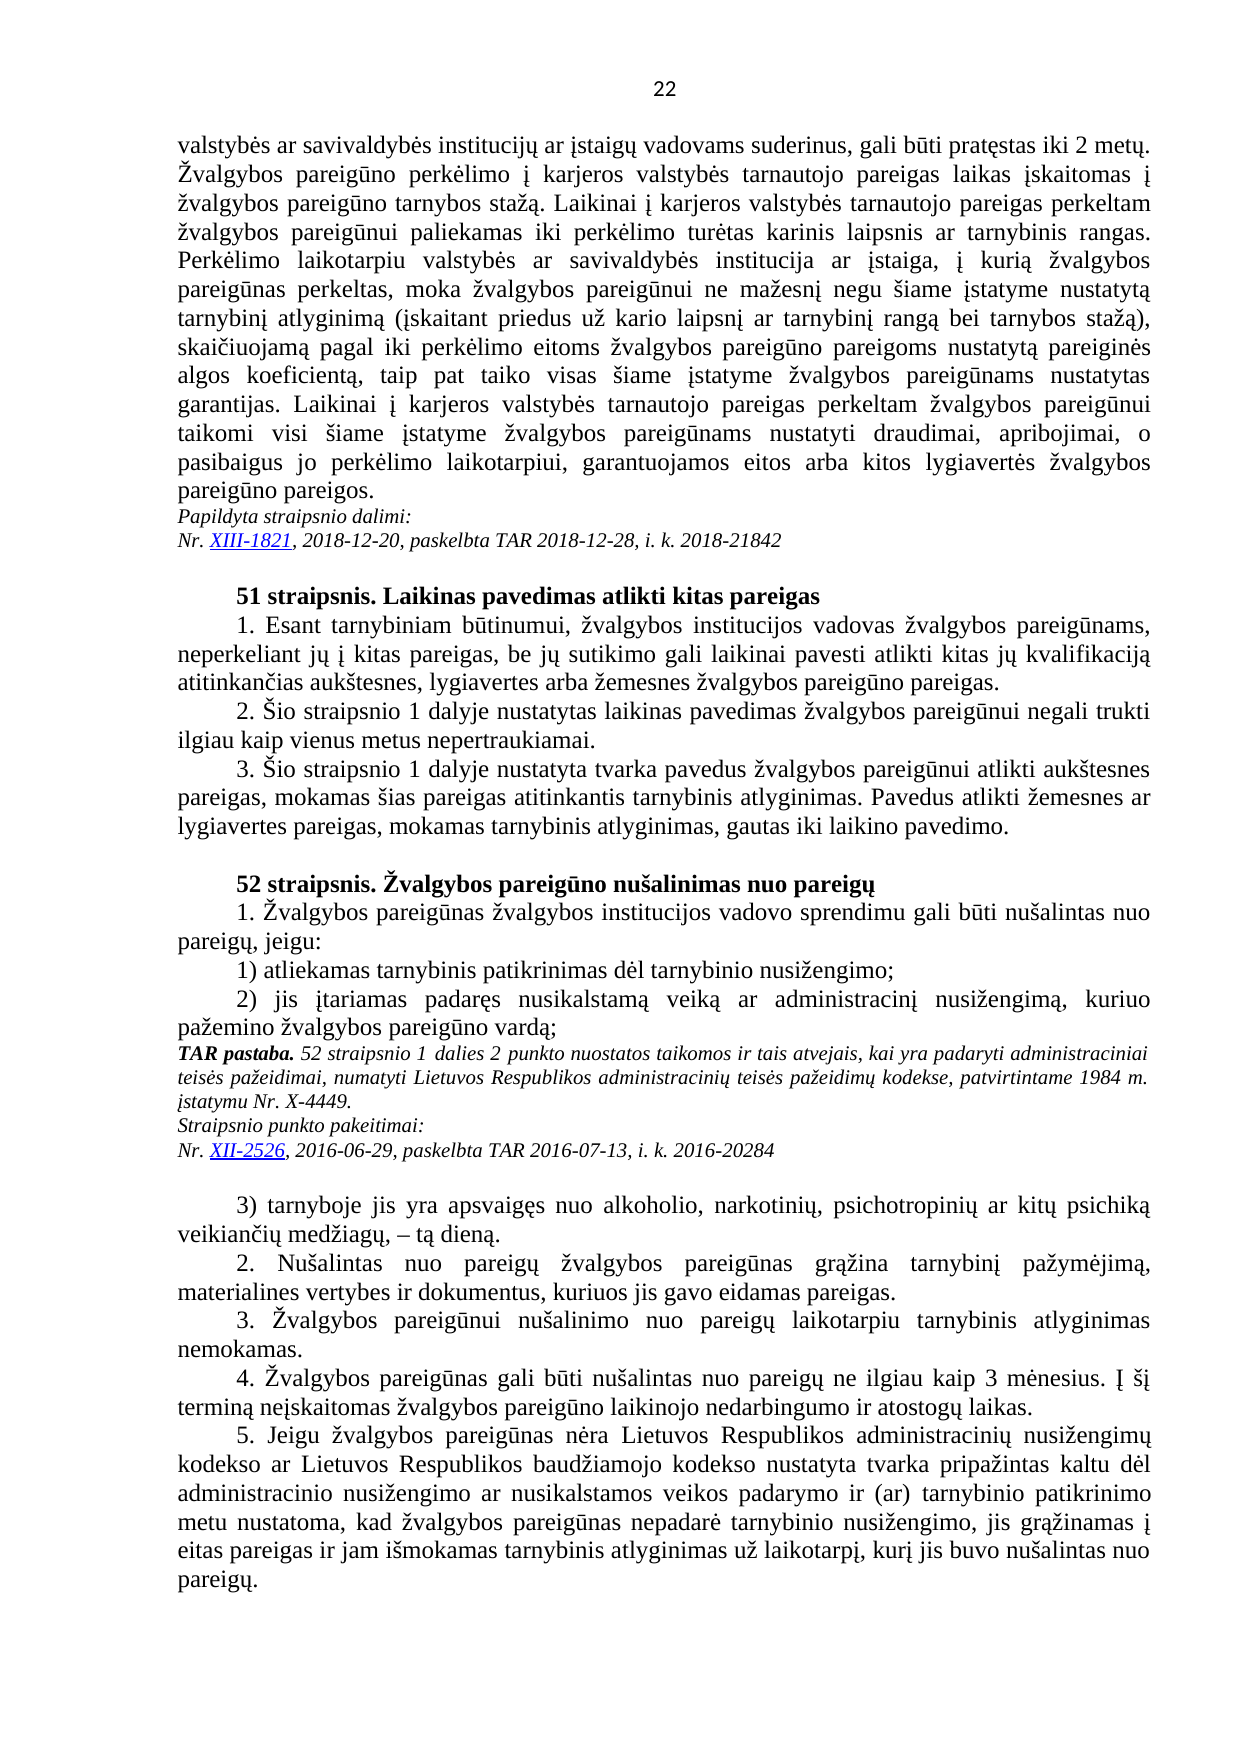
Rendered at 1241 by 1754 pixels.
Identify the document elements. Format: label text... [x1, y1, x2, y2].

text 2. Nušalintas nuo pareigų žvalgybos pareigūnas grąžina tarnybinį pažymėjimą, materialines vertybes ir dokumentus, kuriuos jis gavo eidamas pareigas. [177, 1248, 1152, 1305]
text 1) atliekamas tarnybinis patikrinimas dėl tarnybinio nusižengimo; [177, 955, 1152, 984]
text 2) jis įtariamas padaręs nusikalstamą veiką ar administracinį nusižengimą, kuriuo pažemino žvalgybos pareigūno vardą; [177, 984, 1152, 1041]
text 51 straipsnis. Laikinas pavedimas atlikti kitas pareigas [177, 581, 1152, 610]
text 3. Žvalgybos pareigūnui nušalinimo nuo pareigų laikotarpiu tarnybinis atlyginimas nemokamas. [177, 1305, 1152, 1363]
text 52 straipsnis. Žvalgybos pareigūno nušalinimas nuo pareigų [177, 869, 1152, 897]
text Nr. XII-2526, 2016-06-29, paskelbta TAR 2016-07-13, i. k. 2016-20284 [177, 1137, 1152, 1162]
text 2. Šio straipsnio 1 dalyje nustatytas laikinas pavedimas žvalgybos pareigūnui negali trukti ilgiau kaip vienus metus nepertraukiamai. [177, 696, 1152, 754]
text 4. Žvalgybos pareigūnas gali būti nušalintas nuo pareigų ne ilgiau kaip 3 mėnesius. Į šį terminą neįskaitomas žvalgybos pareigūno laikinojo nedarbingumo ir atostogų laikas. [177, 1363, 1152, 1420]
text TAR pastaba. 52 straipsnio 1 dalies 2 punkto nuostatos taikomos ir tais atvejais, kai yra padaryti administraciniai teisės pažeidimai, numatyti Lietuvos Respublikos administracinių teisės pažeidimų kodekse, patvirtintame 1984 m. įstatymu Nr. X-4449. [177, 1041, 1152, 1113]
text 5. Jeigu žvalgybos pareigūnas nėra Lietuvos Respublikos administracinių nusižengimų kodekso ar Lietuvos Respublikos baudžiamojo kodekso nustatyta tvarka pripažintas kaltu dėl administracinio nusižengimo ar nusikalstamos veikos padarymo ir (ar) tarnybinio patikrinimo metu nustatoma, kad žvalgybos pareigūnas nepadarė tarnybinio nusižengimo, jis grąžinamas į eitas pareigas ir jam išmokamas tarnybinis atlyginimas už laikotarpį, kurį jis buvo nušalintas nuo pareigų. [177, 1420, 1152, 1593]
text Nr. XIII-1821, 2018-12-20, paskelbta TAR 2018-12-28, i. k. 2018-21842 [177, 528, 1152, 552]
text Papildyta straipsnio dalimi: [177, 504, 1152, 528]
text 3. Šio straipsnio 1 dalyje nustatyta tvarka pavedus žvalgybos pareigūnui atlikti aukštesnes pareigas, mokamas šias pareigas atitinkantis tarnybinis atlyginimas. Pavedus atlikti žemesnes ar lygiavertes pareigas, mokamas tarnybinis atlyginimas, gautas iki laikino pavedimo. [177, 754, 1152, 840]
text 1. Esant tarnybiniam būtinumui, žvalgybos institucijos vadovas žvalgybos pareigūnams, neperkeliant jų į kitas pareigas, be jų sutikimo gali laikinai pavesti atlikti kitas jų kvalifikaciją atitinkančias aukštesnes, lygiavertes arba žemesnes žvalgybos pareigūno pareigas. [177, 610, 1152, 696]
text Straipsnio punkto pakeitimai: [177, 1113, 1152, 1137]
text 1. Žvalgybos pareigūnas žvalgybos institucijos vadovo sprendimu gali būti nušalintas nuo pareigų, jeigu: [177, 897, 1152, 955]
text valstybės ar savivaldybės institucijų ar įstaigų vadovams suderinus, gali būti pratęstas iki 2 metų. Žvalgybos pareigūno perkėlimo į karjeros valstybės tarnautojo pareigas laikas įskaitomas į žvalgybos pareigūno tarnybos stažą. Laikinai į karjeros valstybės tarnautojo pareigas perkeltam žvalgybos pareigūnui paliekamas iki perkėlimo turėtas karinis laipsnis ar tarnybinis rangas. Perkėlimo laikotarpiu valstybės ar savivaldybės institucija ar įstaiga, į kurią žvalgybos pareigūnas perkeltas, moka žvalgybos pareigūnui ne mažesnį negu šiame įstatyme nustatytą tarnybinį atlyginimą (įskaitant priedus už kario laipsnį ar tarnybinį rangą bei tarnybos stažą), skaičiuojamą pagal iki perkėlimo eitoms žvalgybos pareigūno pareigoms nustatytą pareiginės algos koeficientą, taip pat taiko visas šiame įstatyme žvalgybos pareigūnams nustatytas garantijas. Laikinai į karjeros valstybės tarnautojo pareigas perkeltam žvalgybos pareigūnui taikomi visi šiame įstatyme žvalgybos pareigūnams nustatyti draudimai, apribojimai, o pasibaigus jo perkėlimo laikotarpiui, garantuojamos eitos arba kitos lygiavertės žvalgybos pareigūno pareigos. [177, 131, 1152, 504]
text 3) tarnyboje jis yra apsvaigęs nuo alkoholio, narkotinių, psichotropinių ar kitų psichiką veikiančių medžiagų, – tą dieną. [177, 1190, 1152, 1248]
